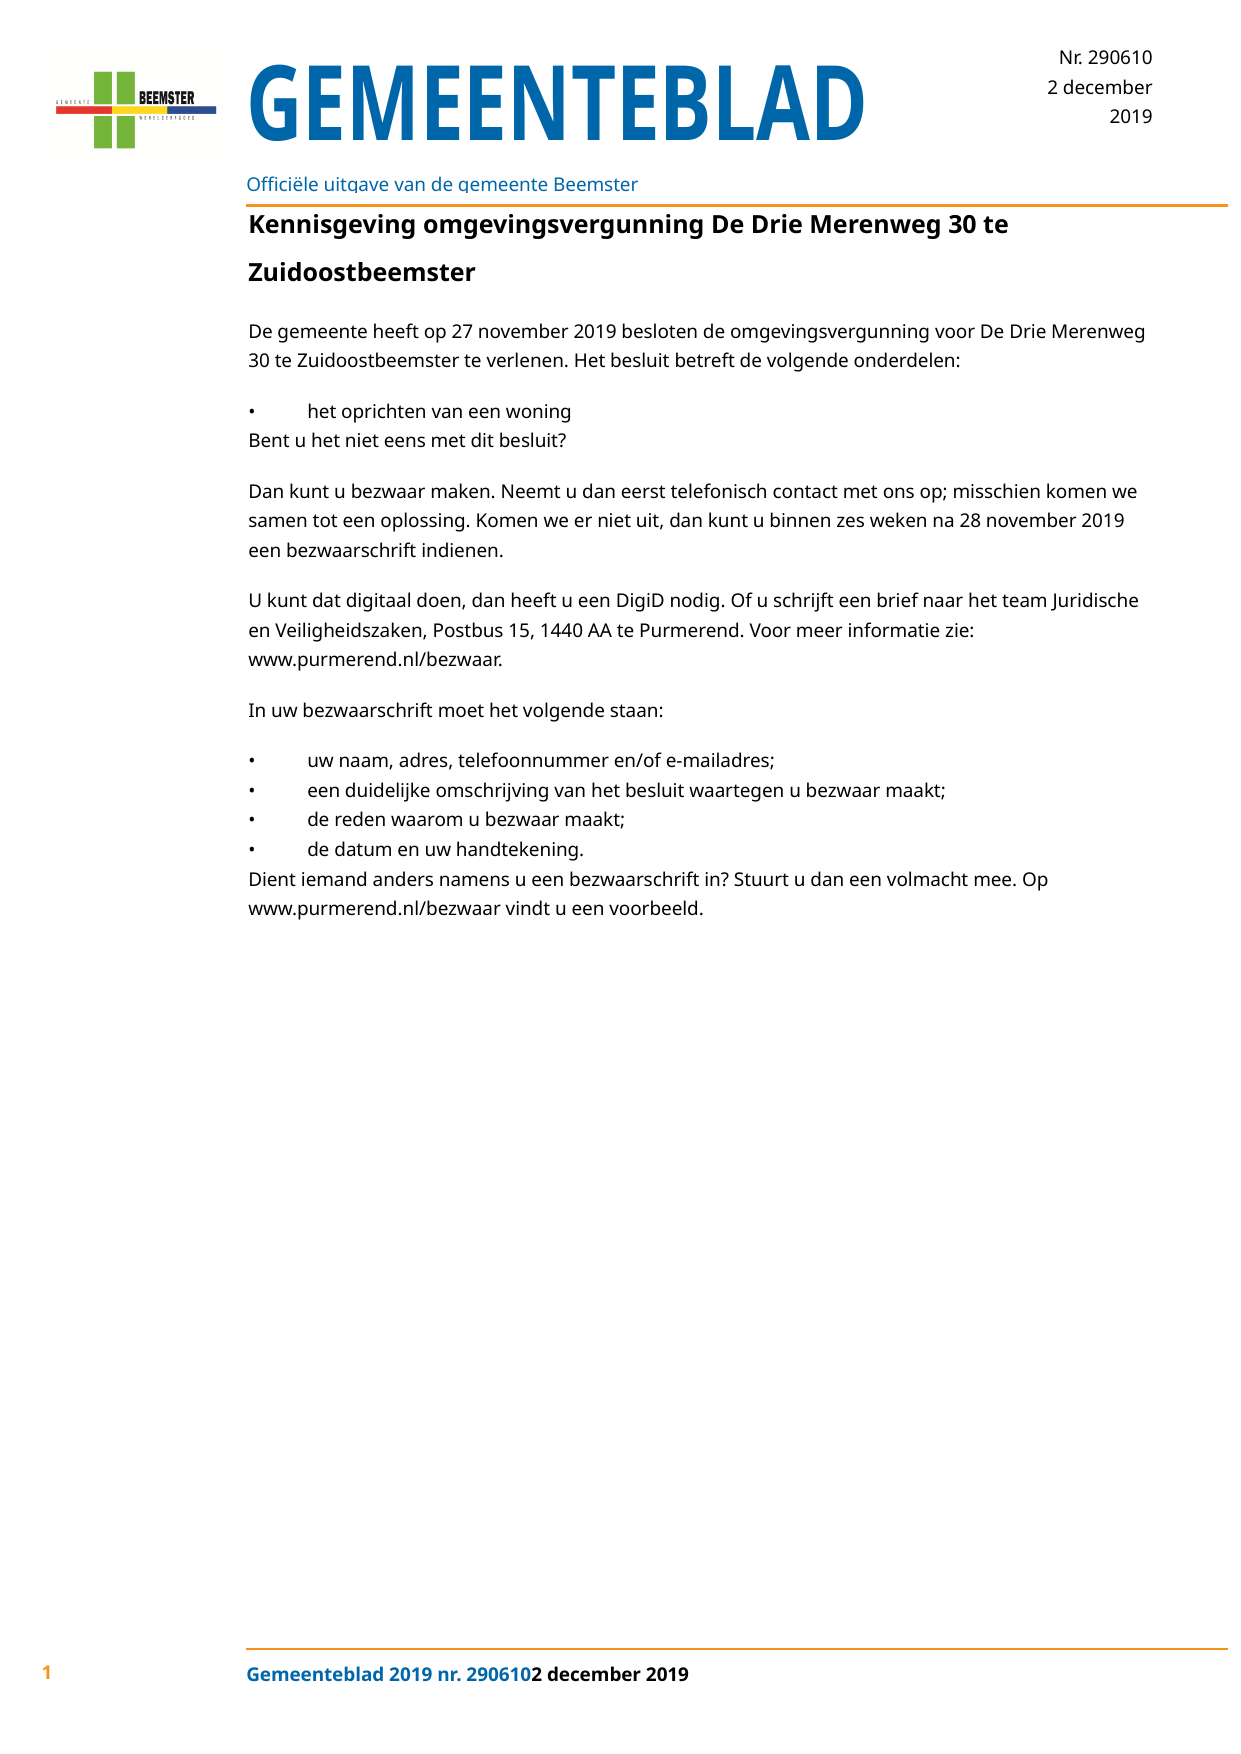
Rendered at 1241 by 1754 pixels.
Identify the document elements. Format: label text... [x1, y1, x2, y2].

text Kennisgeving omgevingsvergunning De Drie Merenweg 30 te Zuidoostbeemster [248, 207, 1152, 288]
text Bent u het niet eens met dit besluit? [248, 427, 1152, 453]
picture [41, 47, 231, 172]
text U kunt dat digitaal doen, dan heeft u een DigiD nodig. Of u schrijft een brief naar het team Juridische en Veiligheidszaken, Postbus 15, 1440 AA te Purmerend. Voor meer informatie zie: www.purmerend.nl/bezwaar. [248, 587, 1152, 672]
text Dan kunt u bezwaar maken. Neemt u dan eerst telefonisch contact met ons op; misschien komen we samen tot een oplossing. Komen we er niet uit, dan kunt u binnen zes weken na 28 november 2019 een bezwaarschrift indienen. [248, 478, 1152, 563]
list het oprichten van een woning [248, 398, 1152, 424]
text De gemeente heeft op 27 november 2019 besloten de omgevingsvergunning voor De Drie Merenweg 30 te Zuidoostbeemster te verlenen. Het besluit betreft de volgende onderdelen: [248, 318, 1152, 373]
text In uw bezwaarschrift moet het volgende staan: [248, 697, 1152, 723]
text Dient iemand anders namens u een bezwaarschrift in? Stuurt u dan een volmacht mee. Op www.purmerend.nl/bezwaar vindt u een voorbeeld. [248, 866, 1152, 921]
list de reden waarom u bezwaar maakt; [248, 807, 1152, 832]
list een duidelijke omschrijving van het besluit waartegen u bezwaar maakt; [248, 777, 1152, 803]
list uw naam, adres, telefoonnummer en/of e-mailadres; [248, 747, 1152, 773]
list de datum en uw handtekening. [248, 836, 1152, 862]
